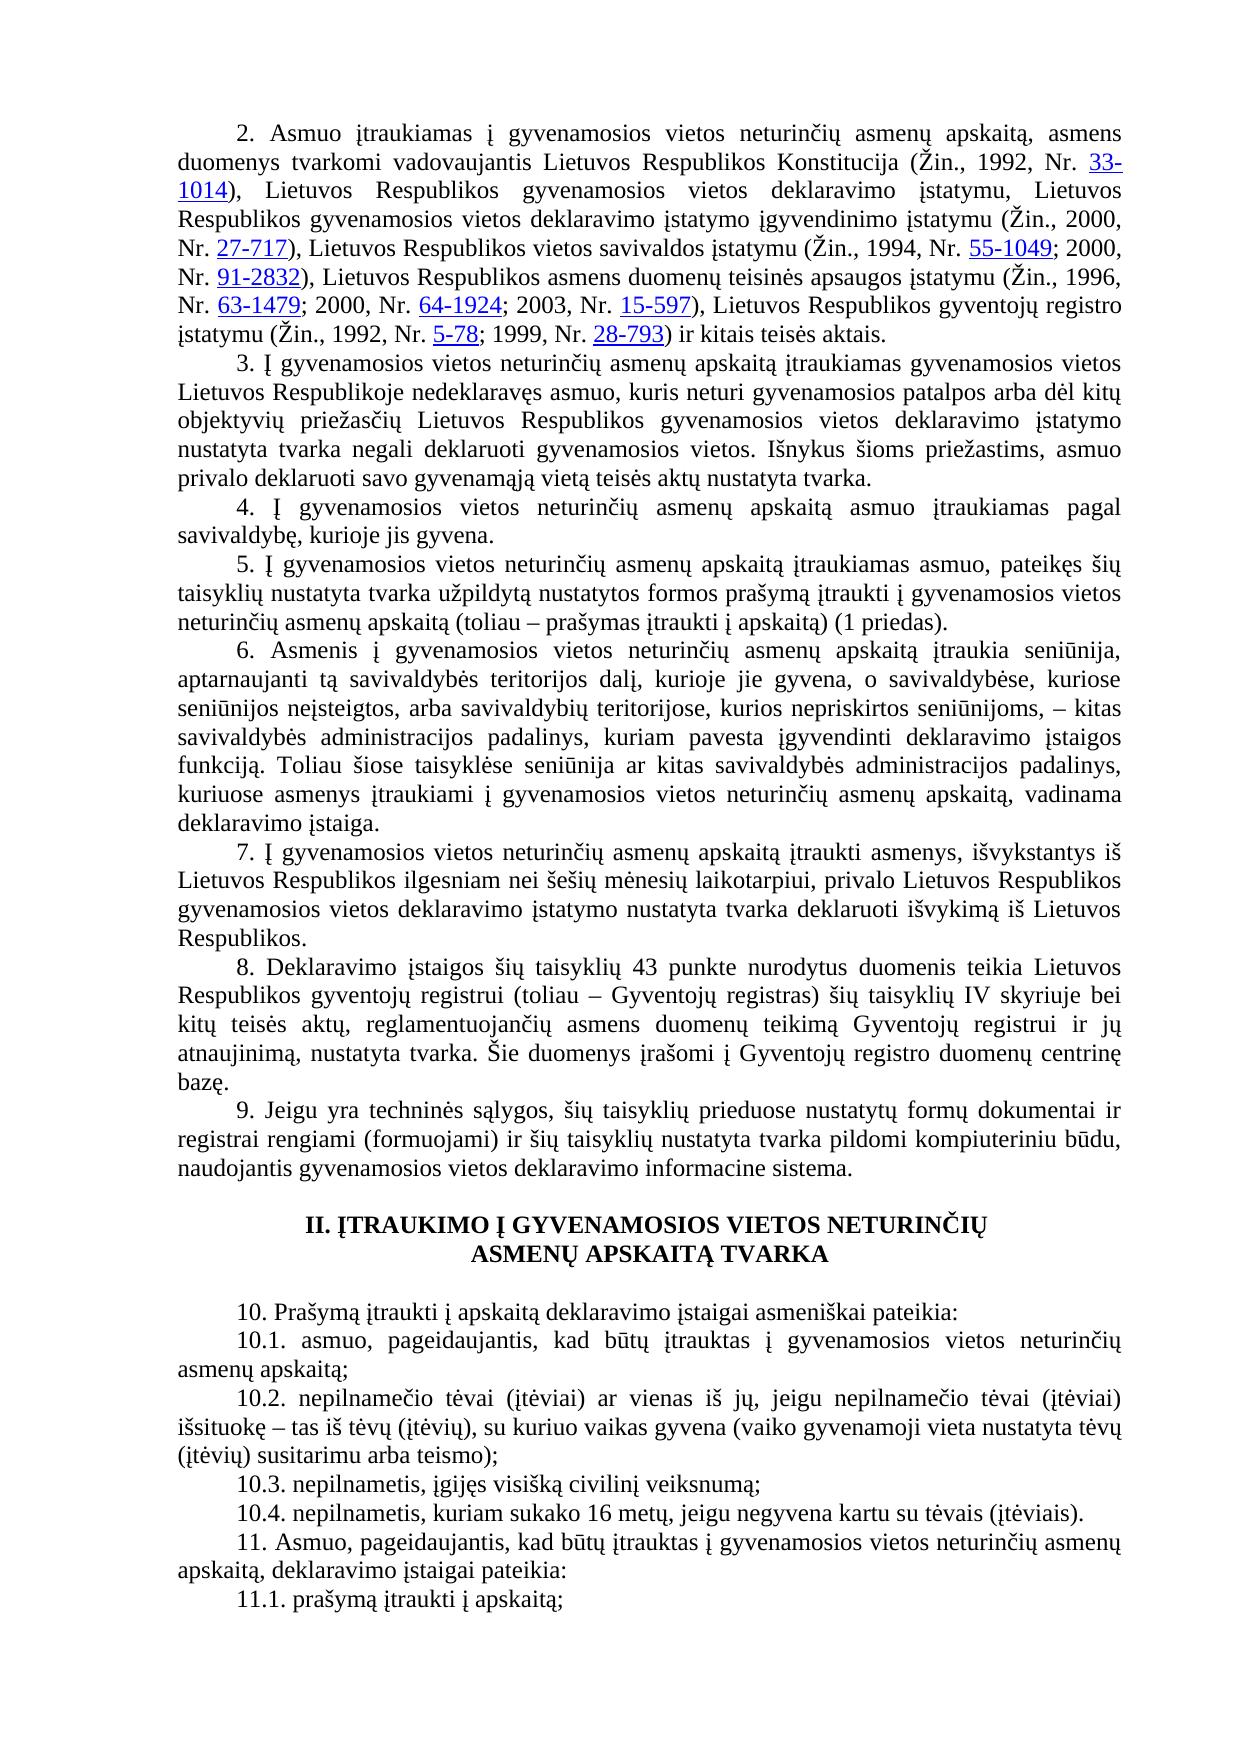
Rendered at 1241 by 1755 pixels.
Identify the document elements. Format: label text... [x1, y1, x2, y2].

text 11. Asmuo, pageidaujantis, kad būtų įtrauktas į gyvenamosios vietos neturinčių asmenų apskaitą, deklaravimo įstaigai pateikia: [177, 1527, 1122, 1584]
text 9. Jeigu yra techninės sąlygos, šių taisyklių prieduose nustatytų formų dokumentai ir registrai rengiami (formuojami) ir šių taisyklių nustatyta tvarka pildomi kompiuteriniu būdu, naudojantis gyvenamosios vietos deklaravimo informacine sistema. [177, 1096, 1122, 1182]
text 2. Asmuo įtraukiamas į gyvenamosios vietos neturinčių asmenų apskaitą, asmens duomenys tvarkomi vadovaujantis Lietuvos Respublikos Konstitucija (Žin., 1992, Nr. 33-1014), Lietuvos Respublikos gyvenamosios vietos deklaravimo įstatymu, Lietuvos Respublikos gyvenamosios vietos deklaravimo įstatymo įgyvendinimo įstatymu (Žin., 2000, Nr. 27-717), Lietuvos Respublikos vietos savivaldos įstatymu (Žin., 1994, Nr. 55-1049; 2000, Nr. 91-2832), Lietuvos Respublikos asmens duomenų teisinės apsaugos įstatymu (Žin., 1996, Nr. 63-1479; 2000, Nr. 64-1924; 2003, Nr. 15-597), Lietuvos Respublikos gyventojų registro įstatymu (Žin., 1992, Nr. 5-78; 1999, Nr. 28-793) ir kitais teisės aktais. [177, 118, 1122, 348]
text 4. Į gyvenamosios vietos neturinčių asmenų apskaitą asmuo įtraukiamas pagal savivaldybę, kurioje jis gyvena. [177, 492, 1122, 549]
text 10.2. nepilnamečio tėvai (įtėviai) ar vienas iš jų, jeigu nepilnamečio tėvai (įtėviai) išsituokę – tas iš tėvų (įtėvių), su kuriuo vaikas gyvena (vaiko gyvenamoji vieta nustatyta tėvų (įtėvių) susitarimu arba teismo); [177, 1383, 1122, 1469]
text 8. Deklaravimo įstaigos šių taisyklių 43 punkte nurodytus duomenis teikia Lietuvos Respublikos gyventojų registrui (toliau – Gyventojų registras) šių taisyklių IV skyriuje bei kitų teisės aktų, reglamentuojančių asmens duomenų teikimą Gyventojų registrui ir jų atnaujinimą, nustatyta tvarka. Šie duomenys įrašomi į Gyventojų registro duomenų centrinę bazę. [177, 952, 1122, 1096]
text 11.1. prašymą įtraukti į apskaitą; [177, 1584, 1122, 1613]
text 3. Į gyvenamosios vietos neturinčių asmenų apskaitą įtraukiamas gyvenamosios vietos Lietuvos Respublikoje nedeklaravęs asmuo, kuris neturi gyvenamosios patalpos arba dėl kitų objektyvių priežasčių Lietuvos Respublikos gyvenamosios vietos deklaravimo įstatymo nustatyta tvarka negali deklaruoti gyvenamosios vietos. Išnykus šioms priežastims, asmuo privalo deklaruoti savo gyvenamąją vietą teisės aktų nustatyta tvarka. [177, 348, 1122, 492]
text 10. Prašymą įtraukti į apskaitą deklaravimo įstaigai asmeniškai pateikia: [177, 1297, 1122, 1326]
text 7. Į gyvenamosios vietos neturinčių asmenų apskaitą įtraukti asmenys, išvykstantys iš Lietuvos Respublikos ilgesniam nei šešių mėnesių laikotarpiui, privalo Lietuvos Respublikos gyvenamosios vietos deklaravimo įstatymo nustatyta tvarka deklaruoti išvykimą iš Lietuvos Respublikos. [177, 837, 1122, 952]
text 6. Asmenis į gyvenamosios vietos neturinčių asmenų apskaitą įtraukia seniūnija, aptarnaujanti tą savivaldybės teritorijos dalį, kurioje jie gyvena, o savivaldybėse, kuriose seniūnijos neįsteigtos, arba savivaldybių teritorijose, kurios nepriskirtos seniūnijoms, – kitas savivaldybės administracijos padalinys, kuriam pavesta įgyvendinti deklaravimo įstaigos funkciją. Toliau šiose taisyklėse seniūnija ar kitas savivaldybės administracijos padalinys, kuriuose asmenys įtraukiami į gyvenamosios vietos neturinčių asmenų apskaitą, vadinama deklaravimo įstaiga. [177, 636, 1122, 837]
text 5. Į gyvenamosios vietos neturinčių asmenų apskaitą įtraukiamas asmuo, pateikęs šių taisyklių nustatyta tvarka užpildytą nustatytos formos prašymą įtraukti į gyvenamosios vietos neturinčių asmenų apskaitą (toliau – prašymas įtraukti į apskaitą) (1 priedas). [177, 549, 1122, 636]
text 10.3. nepilnametis, įgijęs visišką civilinį veiksnumą; [177, 1469, 1122, 1498]
text 10.1. asmuo, pageidaujantis, kad būtų įtrauktas į gyvenamosios vietos neturinčių asmenų apskaitą; [177, 1326, 1122, 1383]
text 10.4. nepilnametis, kuriam sukako 16 metų, jeigu negyvena kartu su tėvais (įtėviais). [177, 1498, 1122, 1527]
text II. ĮTRAUKIMO Į GYVENAMOSIOS VIETOS NETURINČIŲ ASMENŲ APSKAITĄ TVARKA [177, 1211, 1122, 1268]
